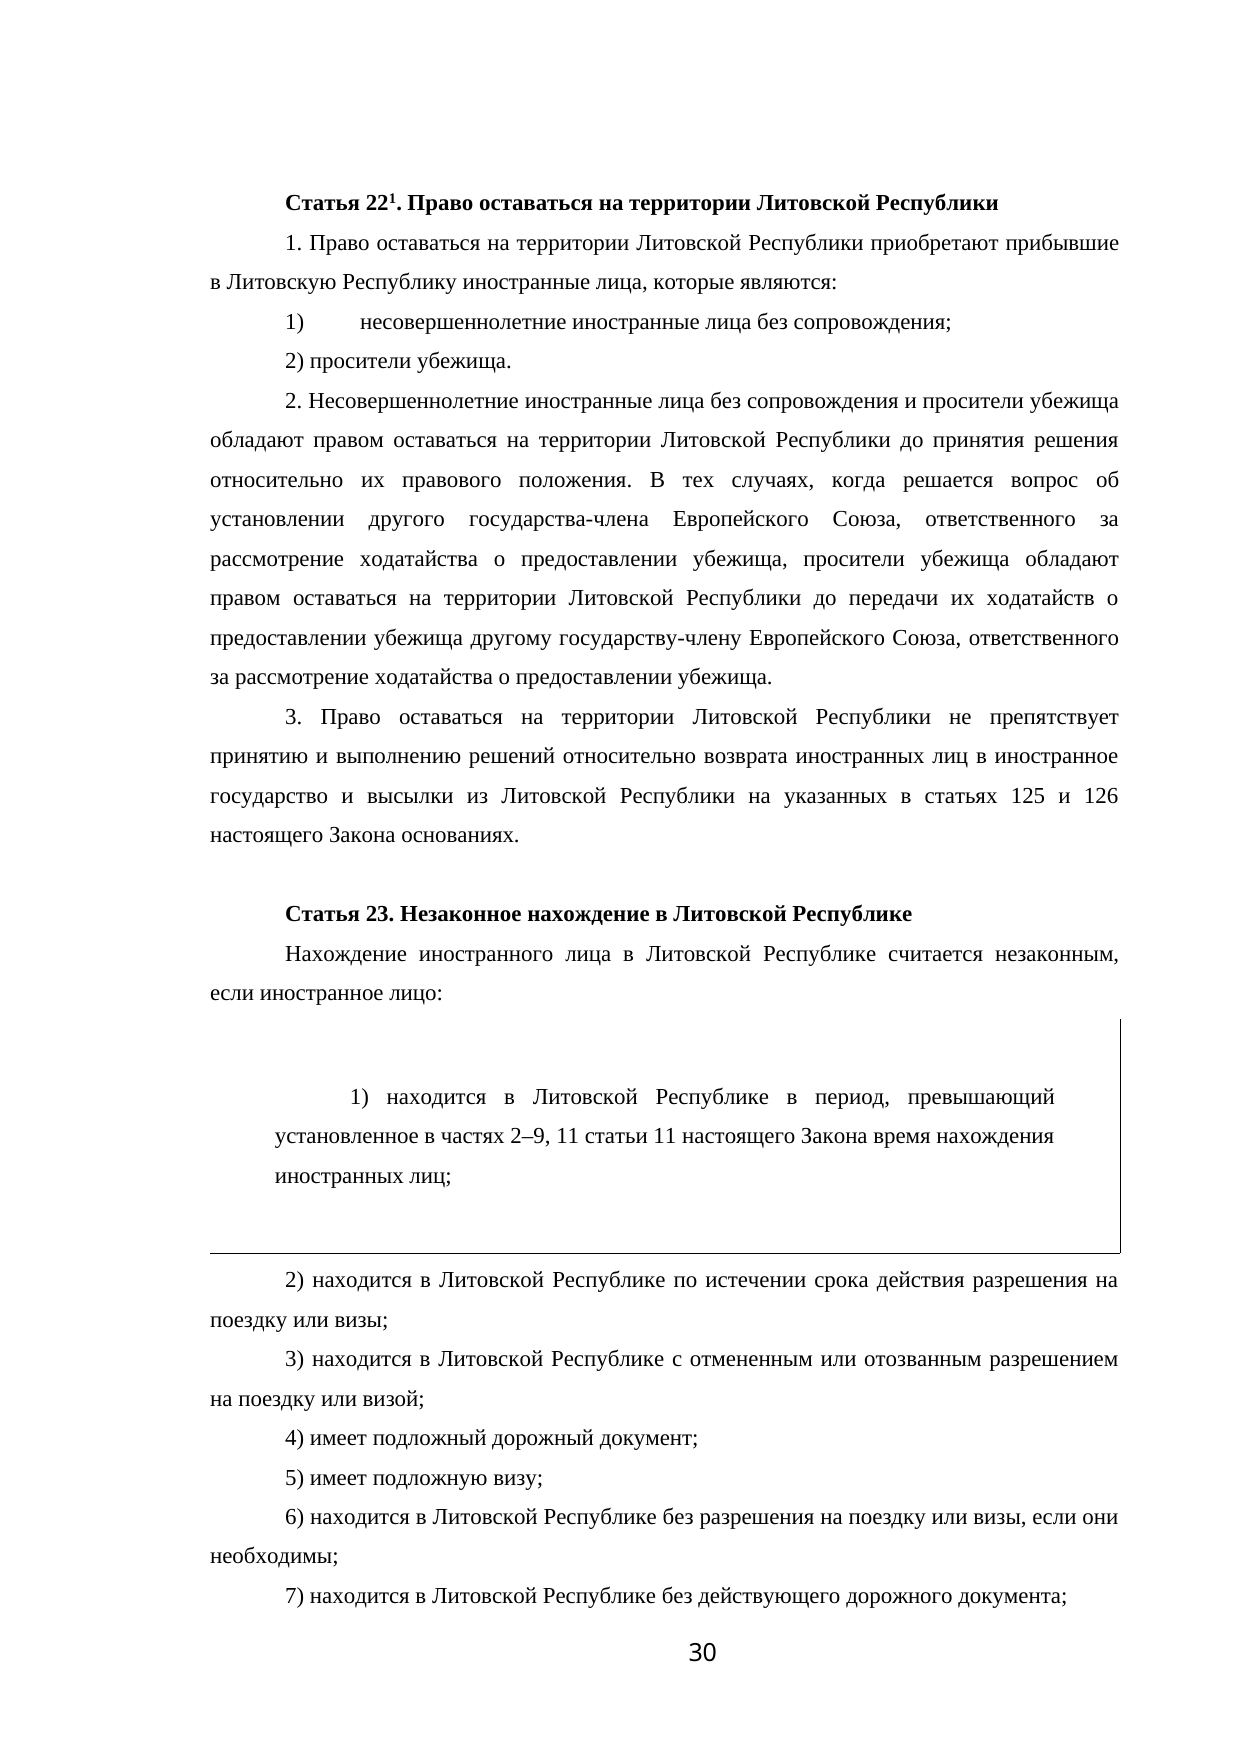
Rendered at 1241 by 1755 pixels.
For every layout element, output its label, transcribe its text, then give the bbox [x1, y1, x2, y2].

text 7) находится в Литовской Республике без действующего дорожного документа; [210, 1582, 1120, 1608]
text 3) находится в Литовской Республике с отмененным или отозванным разрешением на поездку или визой; [210, 1345, 1120, 1411]
text 1. Право оставаться на территории Литовской Республики приобретают прибывшие в Литовскую Республику иностранные лица, которые являются: [210, 229, 1120, 295]
text 6) находится в Литовской Республике без разрешения на поездку или визы, если они необходимы; [210, 1503, 1120, 1569]
text 4) имеет подложный дорожный документ; [210, 1424, 1120, 1450]
text 1) находится в Литовской Республике в период, превышающий установленное в частях 2–9, 11 статьи 11 настоящего Закона время нахождения иностранных лиц; [210, 1018, 1120, 1253]
text Статья 23. Незаконное нахождение в Литовской Республике [210, 900, 1120, 926]
text 5) имеет подложную визу; [210, 1463, 1120, 1490]
text Нахождение иностранного лица в Литовской Республике считается незаконным, если иностранное лицо: [210, 939, 1120, 1005]
text 2. Несовершеннолетние иностранные лица без сопровождения и просители убежища обладают правом оставаться на территории Литовской Республики до принятия решения относительно их правового положения. В тех случаях, когда решается вопрос об установлении другого государства-члена Европейского Союза, ответственного за рассмотрение ходатайства о предоставлении убежища, просители убежища обладают правом оставаться на территории Литовской Республики до передачи их ходатайств о предоставлении убежища другому государству-члену Европейского Союза, ответственного за рассмотрение ходатайства о предоставлении убежища. [210, 387, 1120, 689]
text Статья 221. Право оставаться на территории Литовской Республики [210, 189, 1120, 216]
text 2) находится в Литовской Республике по истечении срока действия разрешения на поездку или визы; [210, 1266, 1120, 1332]
text 2) просители убежища. [210, 347, 1120, 374]
text 3. Право оставаться на территории Литовской Республики не препятствует принятию и выполнению решений относительно возврата иностранных лиц в иностранное государство и высылки из Литовской Республики на указанных в статьях 125 и 126 настоящего Закона основаниях. [210, 703, 1120, 847]
text 1) несовершеннолетние иностранные лица без сопровождения; [210, 308, 1120, 334]
